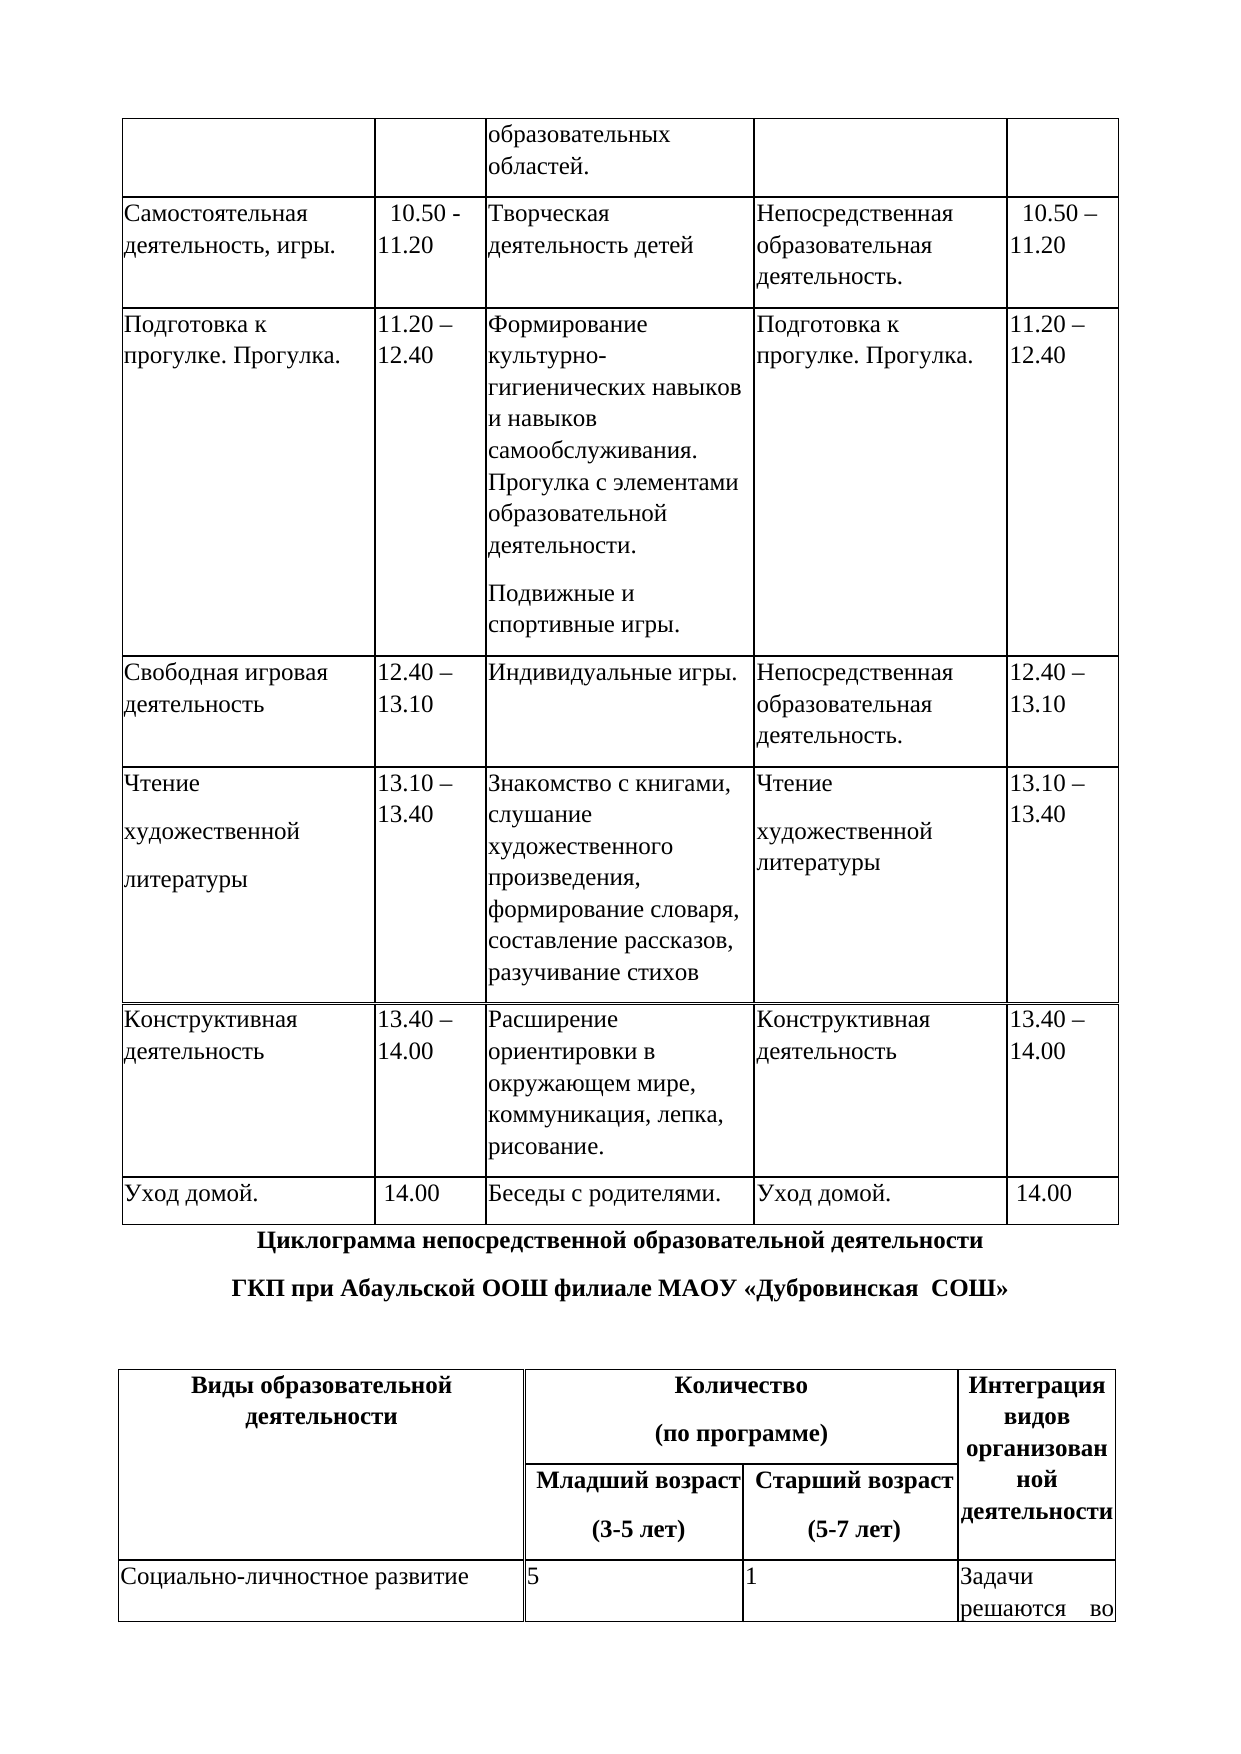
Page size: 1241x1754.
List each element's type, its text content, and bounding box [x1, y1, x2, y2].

table_cell Индивидуальные игры. [487, 657, 753, 766]
table_cell 11.20 – 12.40 [376, 309, 485, 655]
table_cell Уход домой. [755, 1178, 1006, 1224]
table_cell Подготовка к прогулке. Прогулка. [755, 309, 1006, 655]
table_cell [376, 119, 485, 196]
table_cell 11.20 – 12.40 [1008, 309, 1118, 655]
table_cell Творческая деятельность детей [487, 198, 753, 307]
table_cell Конструктивная деятельность [123, 1005, 374, 1176]
table_cell Конструктивная деятельность [755, 1005, 1006, 1176]
table_cell 12.40 – 13.10 [1008, 657, 1118, 766]
table_cell [123, 119, 374, 196]
table_header Виды образовательной деятельности [119, 1370, 523, 1559]
table_cell Свободная игровая деятельность [123, 657, 374, 766]
table_cell 10.50 - 11.20 [376, 198, 485, 307]
table_cell Чтение художественной литературы [123, 768, 374, 1002]
table_cell Непосредственная образовательная деятельность. [755, 657, 1006, 766]
table_cell Уход домой. [123, 1178, 374, 1224]
text Циклограмма непосредственной образовательной деятельности [118, 1225, 1122, 1253]
table_cell Чтение художественной литературы [755, 768, 1006, 1002]
table_header Количество (по программе) [526, 1370, 957, 1463]
table_cell 5 [526, 1561, 742, 1621]
table_cell Беседы с родителями. [487, 1178, 753, 1224]
table_cell 13.10 – 13.40 [1008, 768, 1118, 1002]
table_cell Формирование культурно-гигиенических навыков и навыков самообслуживания. Прогулка с элементами образовательной деятельности. Подвижные и спортивные игры. [487, 309, 753, 655]
table_cell Младший возраст (3-5 лет) [526, 1465, 742, 1559]
table_cell 13.40 – 14.00 [376, 1005, 485, 1176]
table_cell 12.40 – 13.10 [376, 657, 485, 766]
table_cell Социально-личностное развитие [119, 1561, 523, 1621]
table_cell Задачи решаются во [959, 1561, 1115, 1621]
table_header Интеграция видов организованной деятельности [959, 1370, 1115, 1559]
table_cell 10.50 – 11.20 [1008, 198, 1118, 307]
table_cell Знакомство с книгами, слушание художественного произведения, формирование словаря, составление рассказов, разучивание стихов [487, 768, 753, 1002]
table_cell [755, 119, 1006, 196]
table_cell Самостоятельная деятельность, игры. [123, 198, 374, 307]
table_cell Расширение ориентировки в окружающем мире, коммуникация, лепка, рисование. [487, 1005, 753, 1176]
table_cell 14.00 [1008, 1178, 1118, 1224]
text ГКП при Абаульской ООШ филиале МАОУ «Дубровинская СОШ» [118, 1273, 1122, 1302]
table_cell Подготовка к прогулке. Прогулка. [123, 309, 374, 655]
table_cell 14.00 [376, 1178, 485, 1224]
table_cell 13.40 – 14.00 [1008, 1005, 1118, 1176]
table_cell Непосредственная образовательная деятельность. [755, 198, 1006, 307]
table_cell 1 [744, 1561, 957, 1621]
table_cell 13.10 – 13.40 [376, 768, 485, 1002]
table_cell [1008, 119, 1118, 196]
table_cell Старший возраст (5-7 лет) [744, 1465, 957, 1559]
table_cell образовательных областей. [487, 119, 753, 196]
